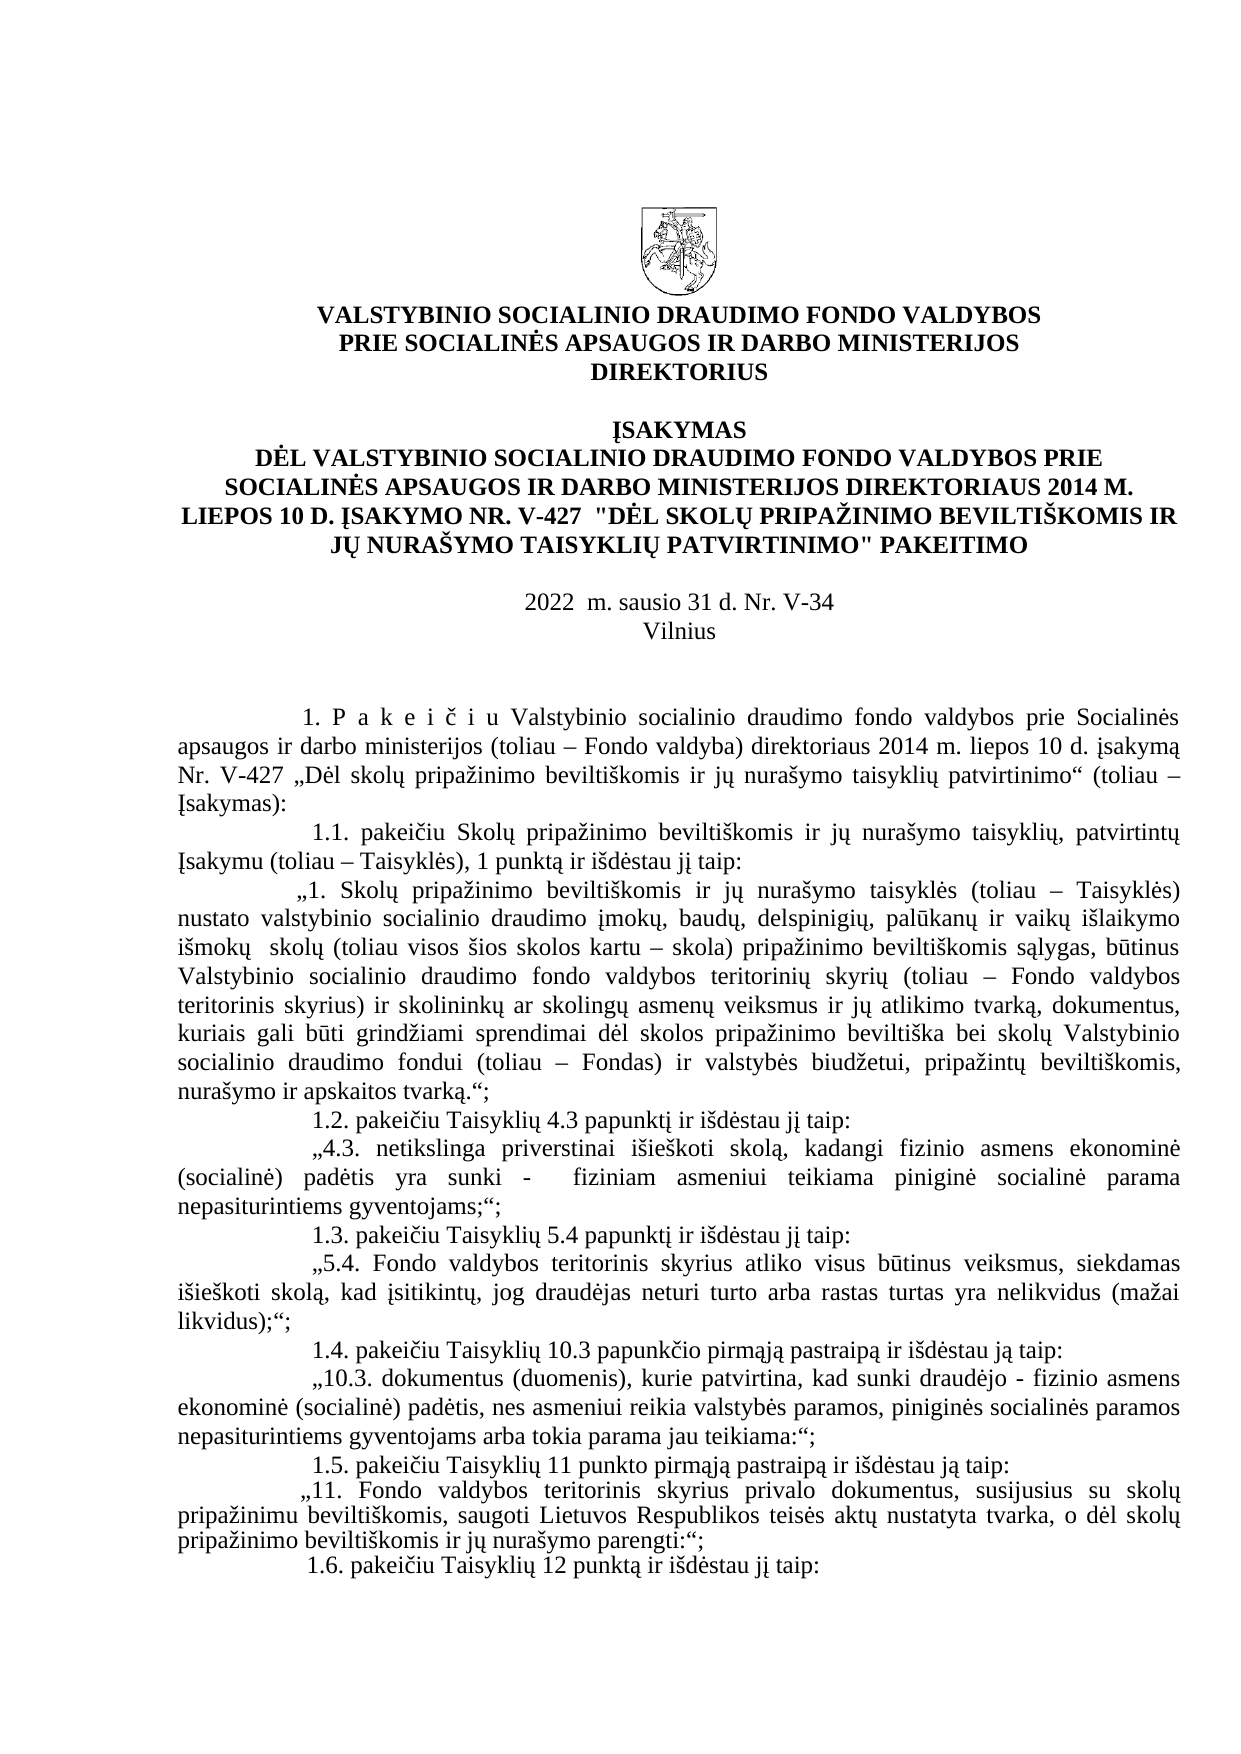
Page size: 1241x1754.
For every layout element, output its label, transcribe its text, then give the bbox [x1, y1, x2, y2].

text 1.2. pakeičiu Taisyklių 4.3 papunktį ir išdėstau jį taip: [177, 1105, 1181, 1133]
text DIREKTORIUS [177, 357, 1181, 386]
text 1.3. pakeičiu Taisyklių 5.4 papunktį ir išdėstau jį taip: [177, 1220, 1181, 1248]
text 2022 m. sausio 31 d. Nr. V-34 [177, 587, 1181, 616]
text 1. P a k e i č i u Valstybinio socialinio draudimo fondo valdybos prie Socialinės apsaugos ir darbo ministerijos (toliau – Fondo valdyba) direktoriaus 2014 m. liepos 10 d. įsakymą Nr. V-427 „Dėl skolų pripažinimo beviltiškomis ir jų nurašymo taisyklių patvirtinimo“ (toliau – Įsakymas): [177, 702, 1181, 817]
text „5.4. Fondo valdybos teritorinis skyrius atliko visus būtinus veiksmus, siekdamas išieškoti skolą, kad įsitikintų, jog draudėjas neturi turto arba rastas turtas yra nelikvidus (mažai likvidus);“; [177, 1248, 1181, 1335]
text 1.4. pakeičiu Taisyklių 10.3 papunkčio pirmąją pastraipą ir išdėstau ją taip: [177, 1335, 1181, 1363]
text Vilnius [177, 616, 1181, 645]
text ĮSAKYMAS [177, 415, 1181, 443]
text 1.5. pakeičiu Taisyklių 11 punkto pirmąją pastraipą ir išdėstau ją taip: [177, 1450, 1181, 1478]
text „10.3. dokumentus (duomenis), kurie patvirtina, kad sunki draudėjo - fizinio asmens ekonominė (socialinė) padėtis, nes asmeniui reikia valstybės paramos, piniginės socialinės paramos nepasiturintiems gyventojams arba tokia parama jau teikiama:“; [177, 1363, 1181, 1450]
text „1. Skolų pripažinimo beviltiškomis ir jų nurašymo taisyklės (toliau – Taisyklės) nustato valstybinio socialinio draudimo įmokų, baudų, delspinigių, palūkanų ir vaikų išlaikymo išmokų skolų (toliau visos šios skolos kartu – skola) pripažinimo beviltiškomis sąlygas, būtinus Valstybinio socialinio draudimo fondo valdybos teritorinių skyrių (toliau – Fondo valdybos teritorinis skyrius) ir skolininkų ar skolingų asmenų veiksmus ir jų atlikimo tvarką, dokumentus, kuriais gali būti grindžiami sprendimai dėl skolos pripažinimo beviltiška bei skolų Valstybinio socialinio draudimo fondui (toliau – Fondas) ir valstybės biudžetui, pripažintų beviltiškomis, nurašymo ir apskaitos tvarką.“; [177, 875, 1181, 1105]
text 1.6. pakeičiu Taisyklių 12 punktą ir išdėstau jį taip: [177, 1553, 1181, 1578]
text Dėl Valstybinio socialinio draudimo fondo valdybos prie Socialinės apsaugos ir darbo ministerijos direktoriaus 2014 m. liepos 10 d. įsakymo Nr. V-427 "Dėl skolų pripažinimo beviltiškomis ir jų nurašymo taisyklių patvirtinimo" pakeitimo [177, 443, 1181, 558]
text 1.1. pakeičiu Skolų pripažinimo beviltiškomis ir jų nurašymo taisyklių, patvirtintų Įsakymu (toliau – Taisyklės), 1 punktą ir išdėstau jį taip: [177, 817, 1181, 875]
text „11. Fondo valdybos teritorinis skyrius privalo dokumentus, susijusius su skolų pripažinimu beviltiškomis, saugoti Lietuvos Respublikos teisės aktų nustatyta tvarka, o dėl skolų pripažinimo beviltiškomis ir jų nurašymo parengti:“; [177, 1478, 1181, 1553]
text PRIE SOCIALINĖS APSAUGOS IR DARBO MINISTERIJOS [177, 328, 1181, 357]
text VALSTYBINIO SOCIALINIO DRAUDIMO FONDO VALDYBOS [177, 300, 1181, 328]
text „4.3. netikslinga priverstinai išieškoti skolą, kadangi fizinio asmens ekonominė (socialinė) padėtis yra sunki - fiziniam asmeniui teikiama piniginė socialinė parama nepasiturintiems gyventojams;“; [177, 1133, 1181, 1220]
